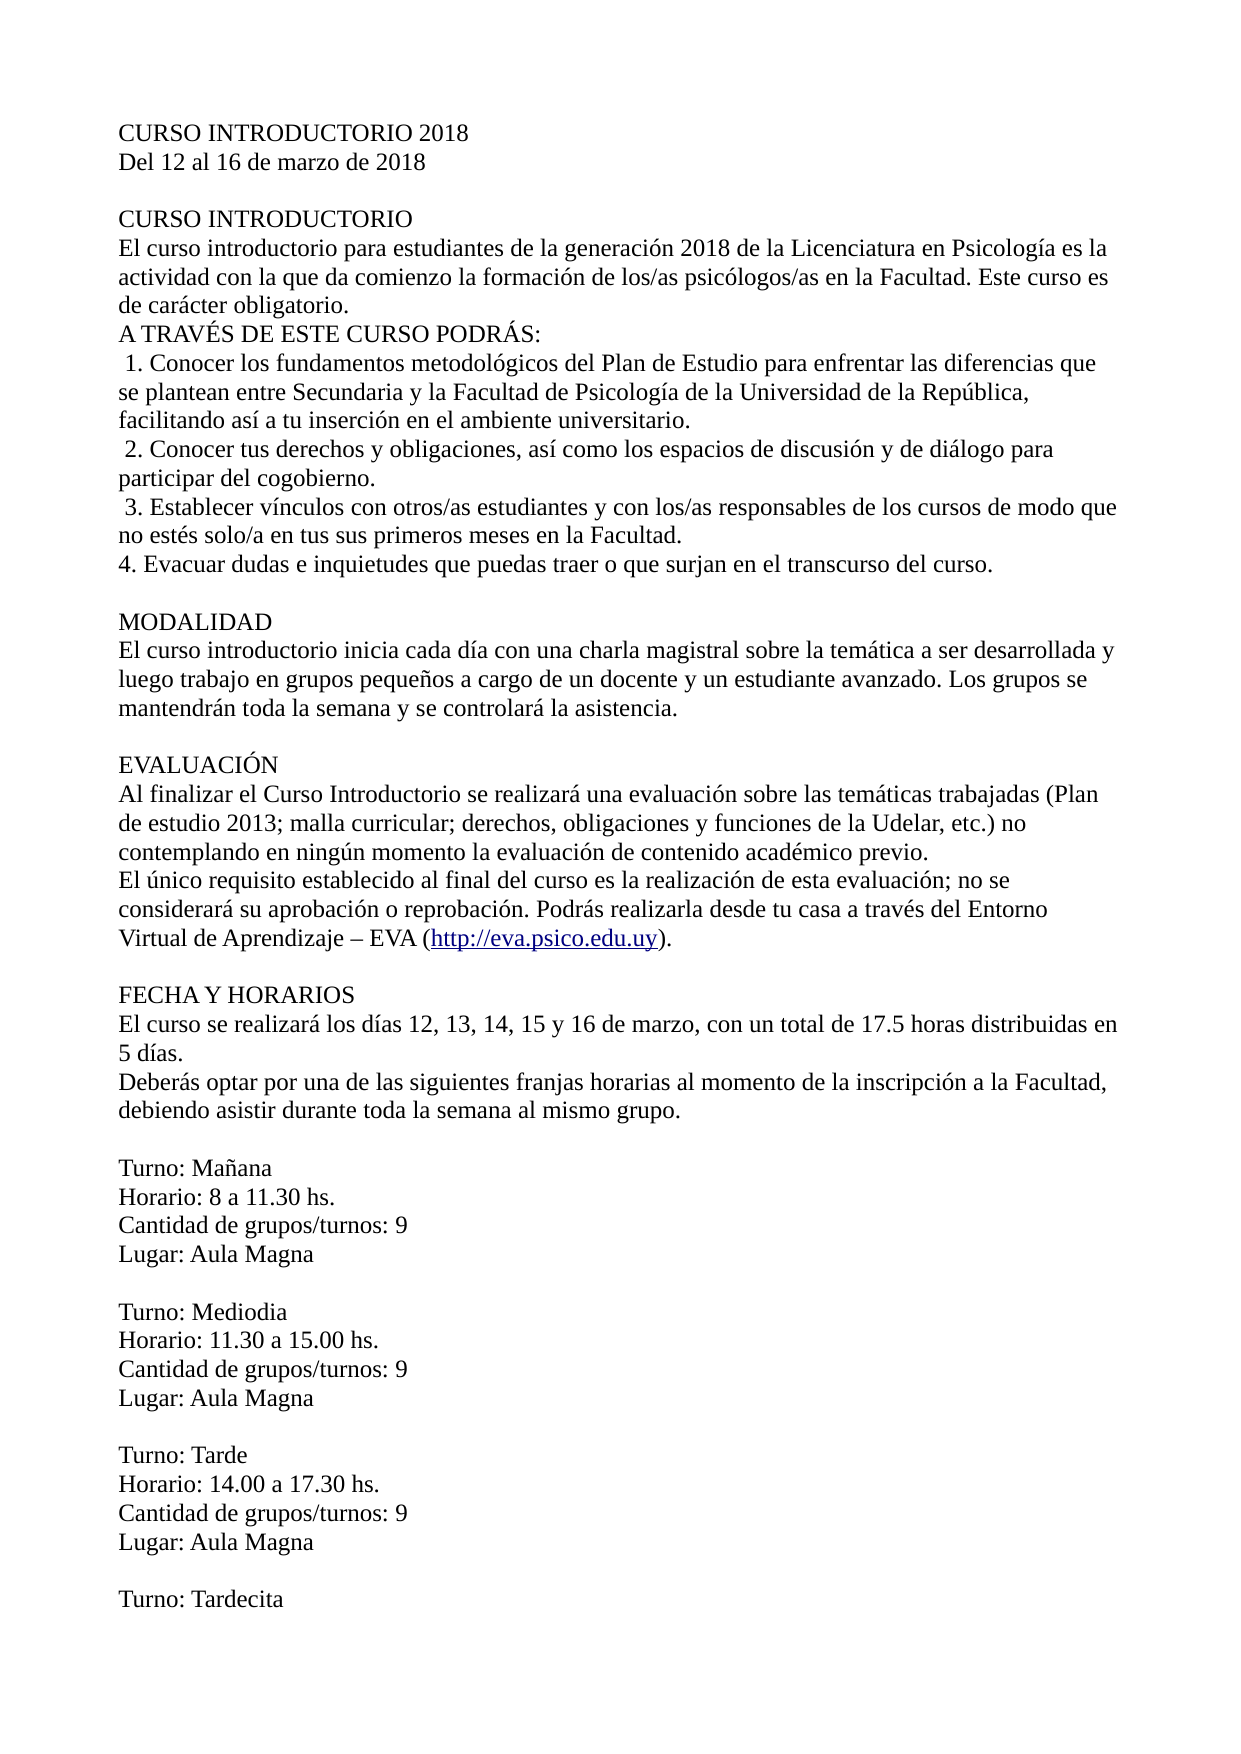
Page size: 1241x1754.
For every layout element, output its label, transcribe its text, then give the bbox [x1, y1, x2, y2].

text 4. Evacuar dudas e inquietudes que puedas traer o que surjan en el transcurso del curso. [118, 549, 1122, 578]
text Horario: 11.30 a 15.00 hs. [118, 1326, 1122, 1354]
text Deberás optar por una de las siguientes franjas horarias al momento de la inscripción a la Facultad, debiendo asistir durante toda la semana al mismo grupo. [118, 1067, 1122, 1124]
text Al finalizar el Curso Introductorio se realizará una evaluación sobre las temáticas trabajadas (Plan de estudio 2013; malla curricular; derechos, obligaciones y funciones de la Udelar, etc.) no contemplando en ningún momento la evaluación de contenido académico previo. [118, 779, 1122, 866]
text Cantidad de grupos/turnos: 9 [118, 1211, 1122, 1239]
text EVALUACIÓN [118, 751, 1122, 779]
text El único requisito establecido al final del curso es la realización de esta evaluación; no se considerará su aprobación o reprobación. Podrás realizarla desde tu casa a través del Entorno Virtual de Aprendizaje – EVA (http://eva.psico.edu.uy). [118, 866, 1122, 952]
text Del 12 al 16 de marzo de 2018 [118, 147, 1122, 176]
text Cantidad de grupos/turnos: 9 [118, 1498, 1122, 1527]
text El curso se realizará los días 12, 13, 14, 15 y 16 de marzo, con un total de 17.5 horas distribuidas en 5 días. [118, 1009, 1122, 1067]
text CURSO INTRODUCTORIO [118, 204, 1122, 233]
text CURSO INTRODUCTORIO 2018 [118, 118, 1122, 147]
text Turno: Tarde [118, 1441, 1122, 1469]
text Horario: 14.00 a 17.30 hs. [118, 1469, 1122, 1498]
text Turno: Tardecita [118, 1584, 1122, 1613]
text Horario: 8 a 11.30 hs. [118, 1182, 1122, 1211]
text A TRAVÉS DE ESTE CURSO PODRÁS: [118, 319, 1122, 348]
text Lugar: Aula Magna [118, 1383, 1122, 1412]
text 1. Conocer los fundamentos metodológicos del Plan de Estudio para enfrentar las diferencias que se plantean entre Secundaria y la Facultad de Psicología de la Universidad de la República, facilitando así a tu inserción en el ambiente universitario. [118, 348, 1122, 434]
text El curso introductorio para estudiantes de la generación 2018 de la Licenciatura en Psicología es la actividad con la que da comienzo la formación de los/as psicólogos/as en la Facultad. Este curso es de carácter obligatorio. [118, 233, 1122, 319]
text El curso introductorio inicia cada día con una charla magistral sobre la temática a ser desarrollada y luego trabajo en grupos pequeños a cargo de un docente y un estudiante avanzado. Los grupos se mantendrán toda la semana y se controlará la asistencia. [118, 636, 1122, 722]
text MODALIDAD [118, 607, 1122, 636]
text FECHA Y HORARIOS [118, 981, 1122, 1009]
text 2. Conocer tus derechos y obligaciones, así como los espacios de discusión y de diálogo para participar del cogobierno. [118, 434, 1122, 492]
text Cantidad de grupos/turnos: 9 [118, 1354, 1122, 1383]
text Turno: Mediodia [118, 1297, 1122, 1326]
text 3. Establecer vínculos con otros/as estudiantes y con los/as responsables de los cursos de modo que no estés solo/a en tus sus primeros meses en la Facultad. [118, 492, 1122, 549]
text Lugar: Aula Magna [118, 1239, 1122, 1268]
text Turno: Mañana [118, 1153, 1122, 1182]
text Lugar: Aula Magna [118, 1527, 1122, 1556]
